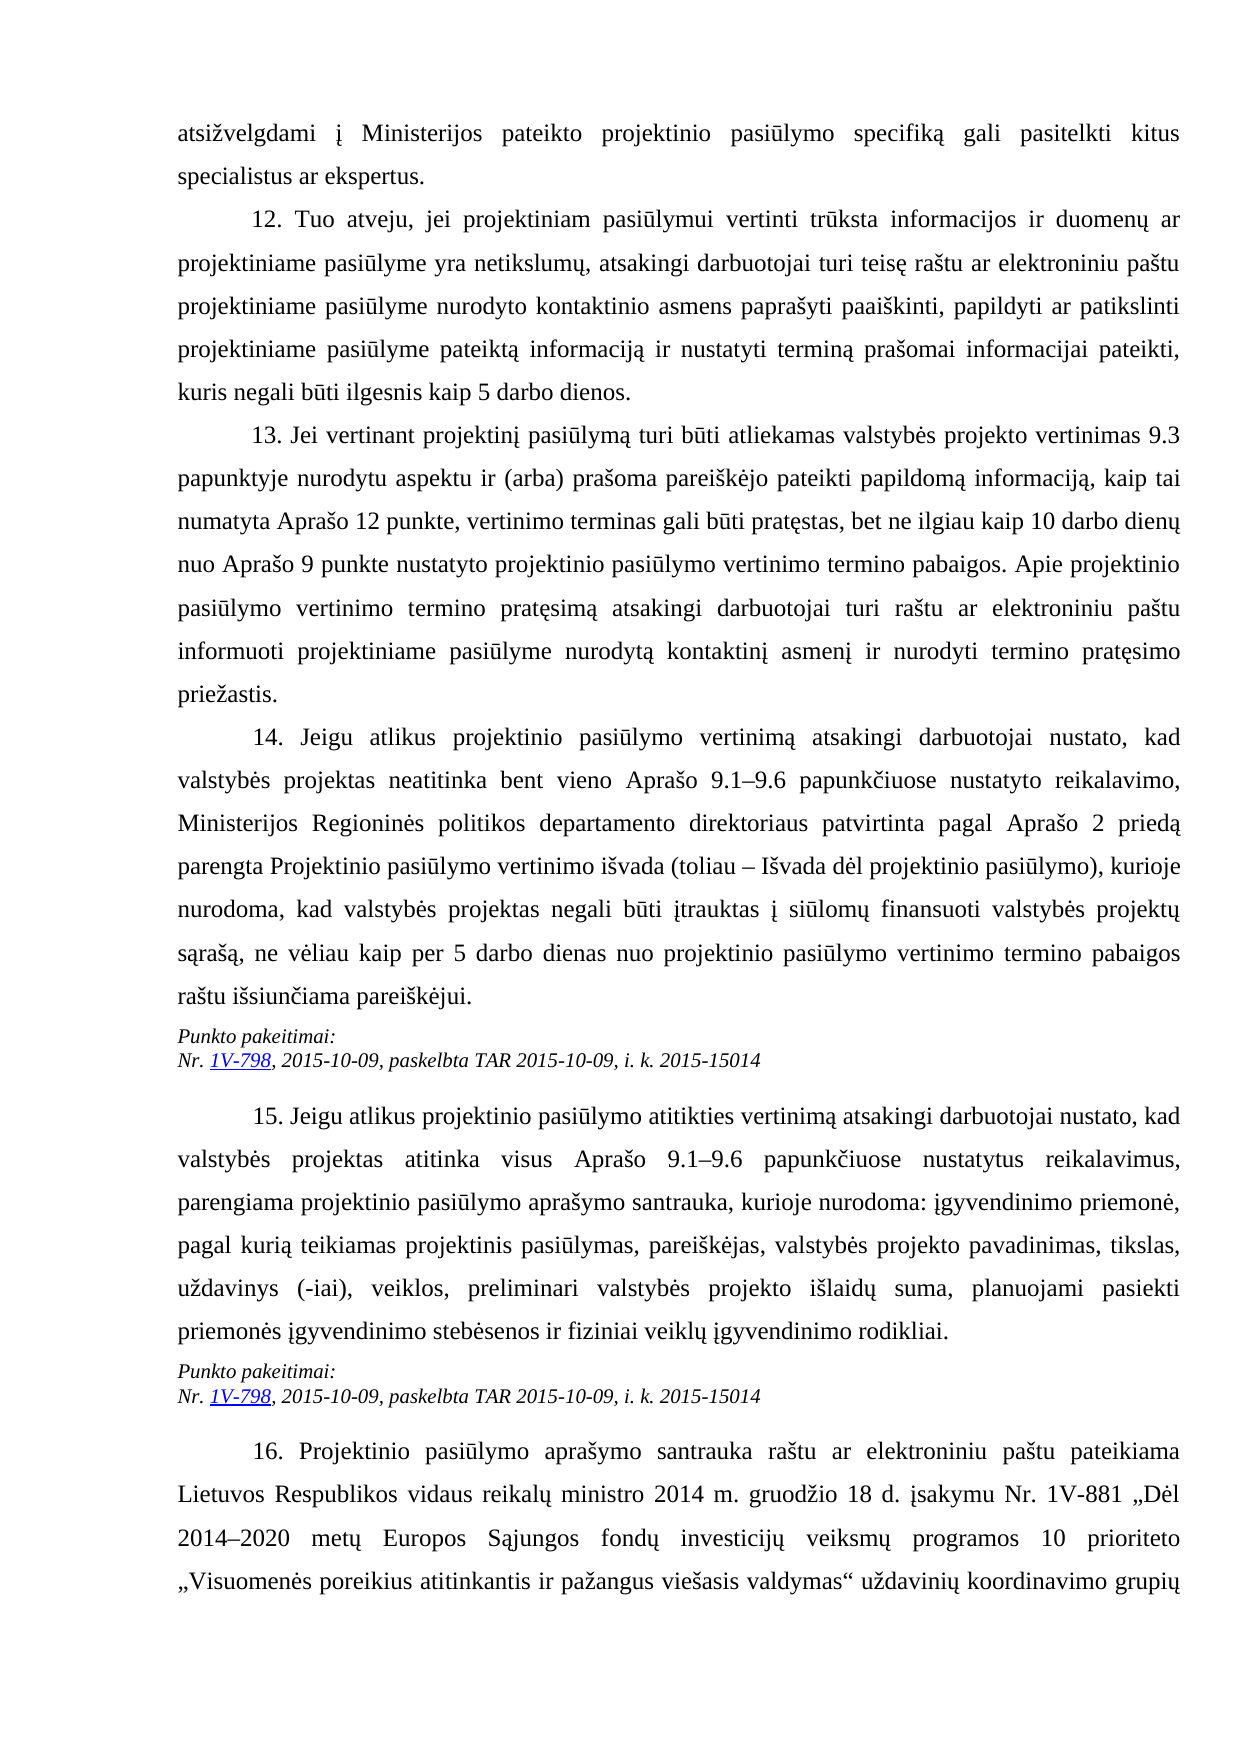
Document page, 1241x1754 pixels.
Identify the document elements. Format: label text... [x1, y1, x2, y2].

text 16. Projektinio pasiūlymo aprašymo santrauka raštu ar elektroniniu paštu pateikiama Lietuvos Respublikos vidaus reikalų ministro 2014 m. gruodžio 18 d. įsakymu Nr. 1V-881 „Dėl 2014–2020 metų Europos Sąjungos fondų investicijų veiksmų programos 10 prioriteto „Visuomenės poreikius atitinkantis ir pažangus viešasis valdymas“ uždavinių koordinavimo grupių [177, 1436, 1181, 1594]
text Punkto pakeitimai: [177, 1359, 1181, 1383]
text Punkto pakeitimai: [177, 1024, 1181, 1048]
text 15. Jeigu atlikus projektinio pasiūlymo atitikties vertinimą atsakingi darbuotojai nustato, kad valstybės projektas atitinka visus Aprašo 9.1–9.6 papunkčiuose nustatytus reikalavimus, parengiama projektinio pasiūlymo aprašymo santrauka, kurioje nurodoma: įgyvendinimo priemonė, pagal kurią teikiamas projektinis pasiūlymas, pareiškėjas, valstybės projekto pavadinimas, tikslas, uždavinys (-iai), veiklos, preliminari valstybės projekto išlaidų suma, planuojami pasiekti priemonės įgyvendinimo stebėsenos ir fiziniai veiklų įgyvendinimo rodikliai. [177, 1101, 1181, 1345]
text 14. Jeigu atlikus projektinio pasiūlymo vertinimą atsakingi darbuotojai nustato, kad valstybės projektas neatitinka bent vieno Aprašo 9.1–9.6 papunkčiuose nustatyto reikalavimo, Ministerijos Regioninės politikos departamento direktoriaus patvirtinta pagal Aprašo 2 priedą parengta Projektinio pasiūlymo vertinimo išvada (toliau – Išvada dėl projektinio pasiūlymo), kurioje nurodoma, kad valstybės projektas negali būti įtrauktas į siūlomų finansuoti valstybės projektų sąrašą, ne vėliau kaip per 5 darbo dienas nuo projektinio pasiūlymo vertinimo termino pabaigos raštu išsiunčiama pareiškėjui. [177, 722, 1181, 1009]
text atsižvelgdami į Ministerijos pateikto projektinio pasiūlymo specifiką gali pasitelkti kitus specialistus ar ekspertus. [177, 118, 1181, 190]
text Nr. 1V-798, 2015-10-09, paskelbta TAR 2015-10-09, i. k. 2015-15014 [177, 1383, 1181, 1408]
text 13. Jei vertinant projektinį pasiūlymą turi būti atliekamas valstybės projekto vertinimas 9.3 papunktyje nurodytu aspektu ir (arba) prašoma pareiškėjo pateikti papildomą informaciją, kaip tai numatyta Aprašo 12 punkte, vertinimo terminas gali būti pratęstas, bet ne ilgiau kaip 10 darbo dienų nuo Aprašo 9 punkte nustatyto projektinio pasiūlymo vertinimo termino pabaigos. Apie projektinio pasiūlymo vertinimo termino pratęsimą atsakingi darbuotojai turi raštu ar elektroniniu paštu informuoti projektiniame pasiūlyme nurodytą kontaktinį asmenį ir nurodyti termino pratęsimo priežastis. [177, 420, 1181, 708]
text Nr. 1V-798, 2015-10-09, paskelbta TAR 2015-10-09, i. k. 2015-15014 [177, 1048, 1181, 1072]
text 12. Tuo atveju, jei projektiniam pasiūlymui vertinti trūksta informacijos ir duomenų ar projektiniame pasiūlyme yra netikslumų, atsakingi darbuotojai turi teisę raštu ar elektroniniu paštu projektiniame pasiūlyme nurodyto kontaktinio asmens paprašyti paaiškinti, papildyti ar patikslinti projektiniame pasiūlyme pateiktą informaciją ir nustatyti terminą prašomai informacijai pateikti, kuris negali būti ilgesnis kaip 5 darbo dienos. [177, 204, 1181, 406]
